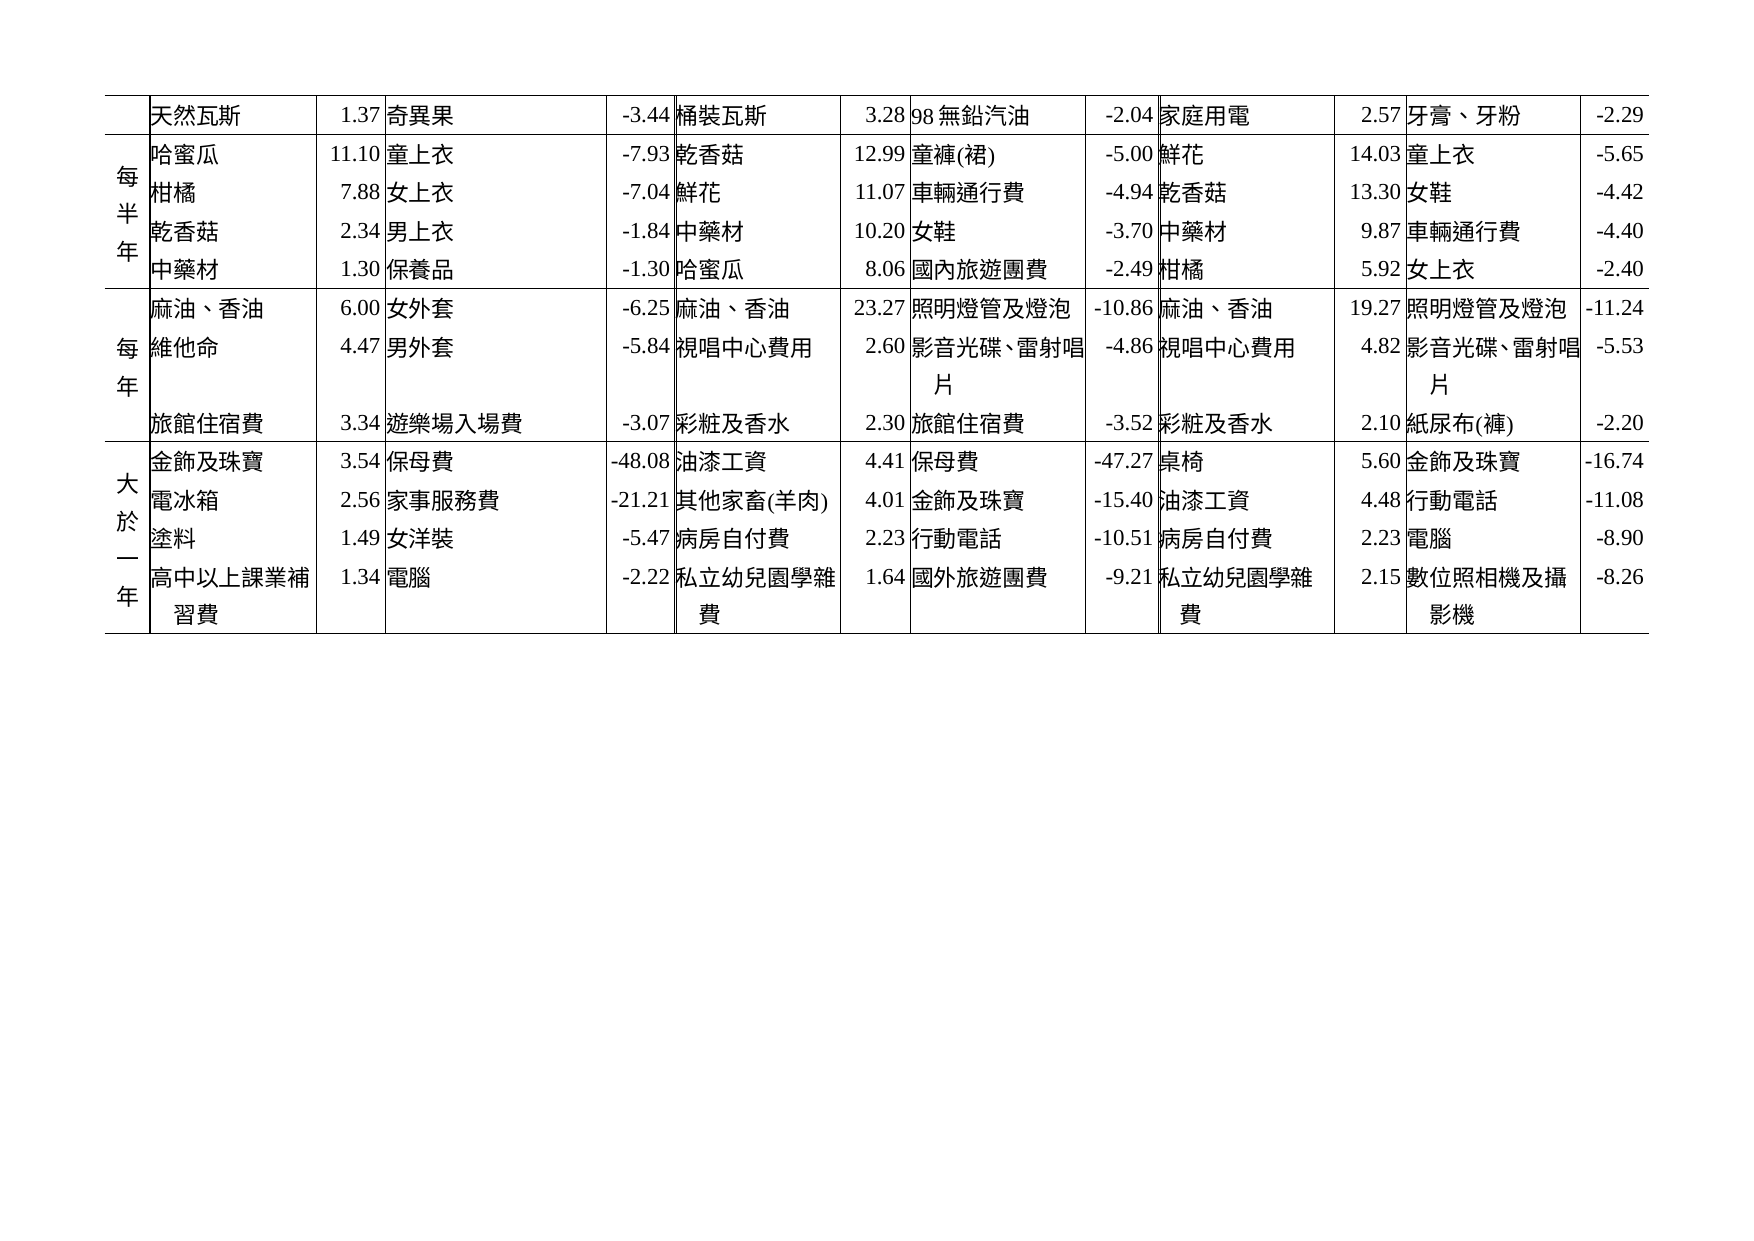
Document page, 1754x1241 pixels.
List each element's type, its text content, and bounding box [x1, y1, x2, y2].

table_cell 旅館住宿費 [151, 403, 316, 441]
table_cell 童上衣 [386, 135, 606, 172]
table_cell 11.07 [841, 172, 910, 211]
table_cell 女上衣 [1407, 249, 1580, 288]
table_cell 紙尿布(褲) [1407, 403, 1580, 441]
table_cell 2.23 [841, 518, 910, 557]
table_cell -5.65 [1581, 135, 1649, 172]
table_cell 3.34 [317, 403, 385, 441]
table_cell -4.40 [1581, 211, 1649, 249]
table_cell 維他命 [151, 326, 316, 402]
table_cell 女鞋 [911, 211, 1085, 249]
table_cell 2.15 [1335, 557, 1406, 633]
table_cell 哈蜜瓜 [151, 135, 316, 172]
table_cell 2.57 [1335, 96, 1406, 134]
table_cell -8.90 [1581, 518, 1649, 557]
table_cell 6.00 [317, 289, 385, 326]
table_cell 3.54 [317, 442, 385, 479]
table_cell -10.51 [1086, 518, 1158, 557]
table_cell 3.28 [841, 96, 910, 134]
table_cell -5.84 [607, 326, 674, 402]
table_cell 中藥材 [151, 249, 316, 288]
table_cell 14.03 [1335, 135, 1406, 172]
table_cell 金飾及珠寶 [1407, 442, 1580, 479]
table_cell -2.49 [1086, 249, 1158, 288]
table_cell 保母費 [911, 442, 1085, 479]
table_cell 車輛通行費 [911, 172, 1085, 211]
table_cell 家庭用電 [1161, 96, 1334, 134]
table_cell -3.52 [1086, 403, 1158, 441]
table_cell -7.93 [607, 135, 674, 172]
table_cell -1.30 [607, 249, 674, 288]
table_cell 視唱中心費用 [677, 326, 840, 402]
table_cell -15.40 [1086, 480, 1158, 518]
table_cell -6.25 [607, 289, 674, 326]
table_cell 金飾及珠寶 [151, 442, 316, 479]
table_cell 7.88 [317, 172, 385, 211]
table_cell 23.27 [841, 289, 910, 326]
table_cell 照明燈管及燈泡 [911, 289, 1085, 326]
table_cell 天然瓦斯 [151, 96, 316, 134]
table_cell 遊樂場入場費 [386, 403, 606, 441]
table_cell -3.44 [607, 96, 674, 134]
table_cell 私立幼兒園學雜費 [1161, 557, 1334, 633]
table_cell 乾香菇 [1161, 172, 1334, 211]
table_cell 彩粧及香水 [677, 403, 840, 441]
table_cell 牙膏、牙粉 [1407, 96, 1580, 134]
table_cell -2.29 [1581, 96, 1649, 134]
table_cell -5.47 [607, 518, 674, 557]
table_cell 9.87 [1335, 211, 1406, 249]
table_cell 鮮花 [677, 172, 840, 211]
table_cell -11.24 [1581, 289, 1649, 326]
table_cell -2.22 [607, 557, 674, 633]
table_cell 麻油、香油 [677, 289, 840, 326]
table_cell 保母費 [386, 442, 606, 479]
table_cell -5.53 [1581, 326, 1649, 402]
table_cell -4.94 [1086, 172, 1158, 211]
table_cell -4.86 [1086, 326, 1158, 402]
table_cell 1.49 [317, 518, 385, 557]
table_cell 2.30 [841, 403, 910, 441]
table_cell 童上衣 [1407, 135, 1580, 172]
table_cell 5.92 [1335, 249, 1406, 288]
table_cell 乾香菇 [151, 211, 316, 249]
table_cell 4.41 [841, 442, 910, 479]
table_cell 塗料 [151, 518, 316, 557]
table_cell 13.30 [1335, 172, 1406, 211]
table_cell -4.42 [1581, 172, 1649, 211]
table_cell 大於一年 [105, 442, 149, 633]
table_cell 視唱中心費用 [1161, 326, 1334, 402]
table_cell -2.40 [1581, 249, 1649, 288]
table_cell 男上衣 [386, 211, 606, 249]
table_cell 4.82 [1335, 326, 1406, 402]
table_cell 中藥材 [677, 211, 840, 249]
table_cell 2.23 [1335, 518, 1406, 557]
table_cell 照明燈管及燈泡 [1407, 289, 1580, 326]
table_cell 12.99 [841, 135, 910, 172]
table_cell 4.47 [317, 326, 385, 402]
table_cell 桌椅 [1161, 442, 1334, 479]
table_cell -2.04 [1086, 96, 1158, 134]
table_cell -21.21 [607, 480, 674, 518]
table_cell 油漆工資 [1161, 480, 1334, 518]
table_cell 乾香菇 [677, 135, 840, 172]
table_cell 高中以上課業補習費 [151, 557, 316, 633]
table_cell 國內旅遊團費 [911, 249, 1085, 288]
table_cell 98無鉛汽油 [911, 96, 1085, 134]
table_cell 女上衣 [386, 172, 606, 211]
table_cell -10.86 [1086, 289, 1158, 326]
table_cell 柑橘 [1161, 249, 1334, 288]
table_cell 國外旅遊團費 [911, 557, 1085, 633]
table_cell 2.34 [317, 211, 385, 249]
table_cell 女鞋 [1407, 172, 1580, 211]
table_cell 鮮花 [1161, 135, 1334, 172]
table_cell [105, 96, 149, 134]
table_cell 5.60 [1335, 442, 1406, 479]
table_cell 彩粧及香水 [1161, 403, 1334, 441]
table_cell 病房自付費 [1161, 518, 1334, 557]
table_cell 女洋裝 [386, 518, 606, 557]
table_cell 電冰箱 [151, 480, 316, 518]
table_cell 2.60 [841, 326, 910, 402]
table_cell 1.34 [317, 557, 385, 633]
table_cell -3.07 [607, 403, 674, 441]
table_cell -8.26 [1581, 557, 1649, 633]
table_cell 2.56 [317, 480, 385, 518]
table_cell 行動電話 [1407, 480, 1580, 518]
table_cell 旅館住宿費 [911, 403, 1085, 441]
table_cell -7.04 [607, 172, 674, 211]
table_cell 童褲(裙) [911, 135, 1085, 172]
table_cell 1.30 [317, 249, 385, 288]
table_cell 影音光碟、雷射唱片 [911, 326, 1085, 402]
table_cell 影音光碟、雷射唱片 [1407, 326, 1580, 402]
table_cell 柑橘 [151, 172, 316, 211]
table_cell 數位照相機及攝影機 [1407, 557, 1580, 633]
table_cell 油漆工資 [677, 442, 840, 479]
table_cell 每年 [105, 289, 149, 441]
table_cell 每半年 [105, 135, 149, 288]
table_cell -3.70 [1086, 211, 1158, 249]
table_cell 1.37 [317, 96, 385, 134]
table_cell 女外套 [386, 289, 606, 326]
table_cell 其他家畜(羊肉) [677, 480, 840, 518]
table_cell 行動電話 [911, 518, 1085, 557]
table_cell -48.08 [607, 442, 674, 479]
table_cell 私立幼兒園學雜費 [677, 557, 840, 633]
table_cell -47.27 [1086, 442, 1158, 479]
table_cell 保養品 [386, 249, 606, 288]
table_cell 19.27 [1335, 289, 1406, 326]
table_cell 4.48 [1335, 480, 1406, 518]
table_cell -1.84 [607, 211, 674, 249]
table_cell 家事服務費 [386, 480, 606, 518]
table_cell 病房自付費 [677, 518, 840, 557]
table_cell -9.21 [1086, 557, 1158, 633]
table_cell -2.20 [1581, 403, 1649, 441]
table_cell 電腦 [1407, 518, 1580, 557]
table_cell 車輛通行費 [1407, 211, 1580, 249]
table_cell -16.74 [1581, 442, 1649, 479]
table_cell 11.10 [317, 135, 385, 172]
table_cell 電腦 [386, 557, 606, 633]
table_cell 麻油、香油 [1161, 289, 1334, 326]
table_cell 4.01 [841, 480, 910, 518]
table_cell 金飾及珠寶 [911, 480, 1085, 518]
table_cell 奇異果 [386, 96, 606, 134]
table_cell 哈蜜瓜 [677, 249, 840, 288]
table_cell 8.06 [841, 249, 910, 288]
table_cell 10.20 [841, 211, 910, 249]
table_cell 2.10 [1335, 403, 1406, 441]
table_cell 中藥材 [1161, 211, 1334, 249]
table_cell 麻油、香油 [151, 289, 316, 326]
table_cell -5.00 [1086, 135, 1158, 172]
table_cell 桶裝瓦斯 [677, 96, 840, 134]
table_cell 男外套 [386, 326, 606, 402]
table_cell -11.08 [1581, 480, 1649, 518]
table_cell 1.64 [841, 557, 910, 633]
